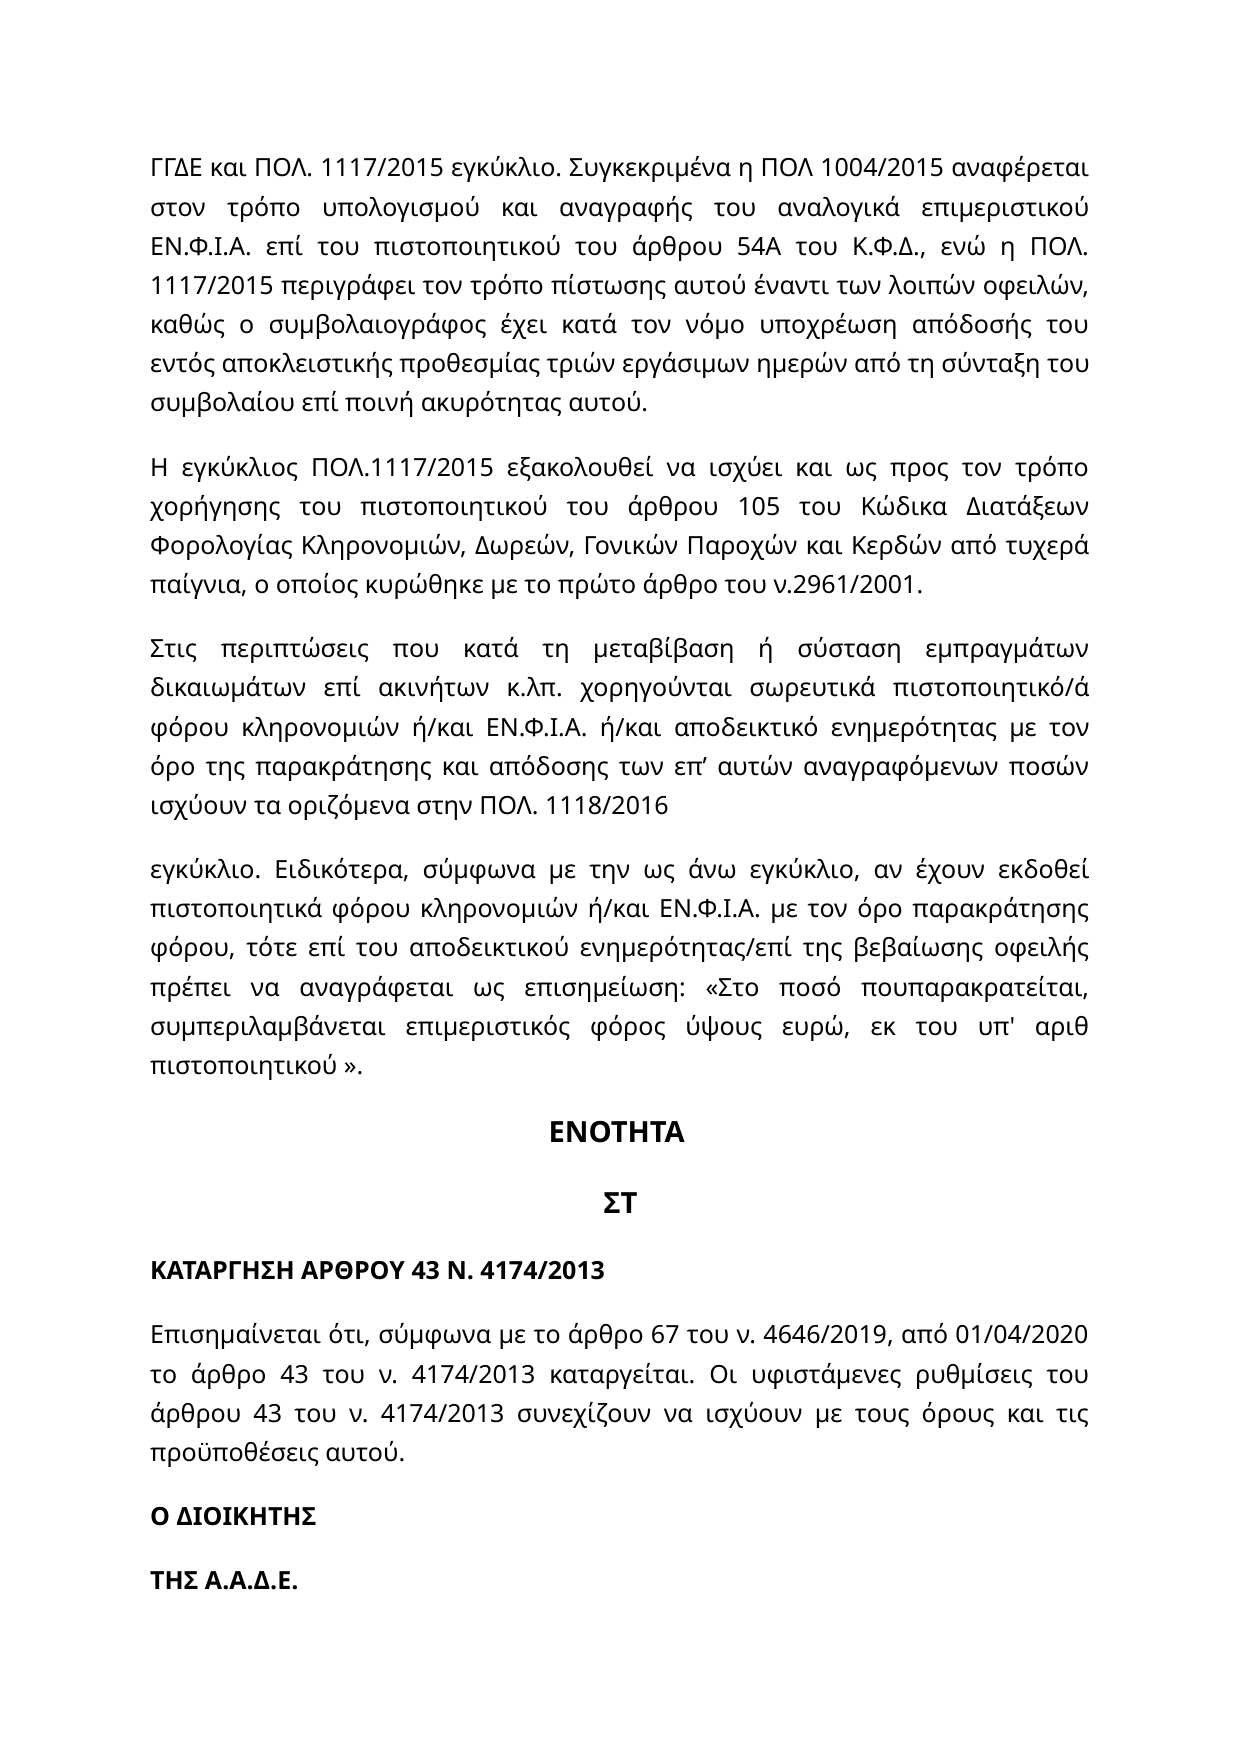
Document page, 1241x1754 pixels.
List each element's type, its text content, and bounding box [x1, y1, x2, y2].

text εγκύκλιο. Ειδικότερα, σύμφωνα με την ως άνω εγκύκλιο, αν έχουν εκδοθεί πιστοποιητικά φόρου κληρονομιών ή/και ΕΝ.Φ.Ι.Α. με τον όρο παρακράτησης φόρου, τότε επί του αποδεικτικού ενημερότητας/επί της βεβαίωσης οφειλής πρέπει να αναγράφεται ως επισημείωση: «Στο ποσό πουπαρακρατείται, συμπεριλαμβάνεται επιμεριστικός φόρος ύψους ευρώ, εκ του υπ' αριθ πιστοποιητικού ». [150, 852, 1090, 1082]
text Ο ΔΙΟΙΚΗΤΗΣ [150, 1499, 1090, 1533]
text Στις περιπτώσεις που κατά τη μεταβίβαση ή σύσταση εμπραγμάτων δικαιωμάτων επί ακινήτων κ.λπ. χορηγούνται σωρευτικά πιστοποιητικό/ά φόρου κληρονομιών ή/και ΕΝ.Φ.Ι.Α. ή/και αποδεικτικό ενημερότητας με τον όρο της παρακράτησης και απόδοσης των επ’ αυτών αναγραφόμενων ποσών ισχύουν τα οριζόμενα στην ΠΟΛ. 1118/2016 [150, 631, 1090, 822]
text Η εγκύκλιος ΠΟΛ.1117/2015 εξακολουθεί να ισχύει και ως προς τον τρόπο χορήγησης του πιστοποιητικού του άρθρου 105 του Κώδικα Διατάξεων Φορολογίας Κληρονομιών, Δωρεών, Γονικών Παροχών και Κερδών από τυχερά παίγνια, ο οποίος κυρώθηκε με το πρώτο άρθρο του ν.2961/2001. [150, 449, 1090, 601]
subtitle ΕΝΟΤΗΤΑ [150, 1112, 1090, 1151]
text ΚΑΤΑΡΓΗΣΗ ΑΡΘΡΟΥ 43 Ν. 4174/2013 [150, 1253, 1090, 1287]
subtitle ΣΤ [150, 1182, 1090, 1222]
text ΓΓΔΕ και ΠΟΛ. 1117/2015 εγκύκλιο. Συγκεκριμένα η ΠΟΛ 1004/2015 αναφέρεται στον τρόπο υπολογισμού και αναγραφής του αναλογικά επιμεριστικού ΕΝ.Φ.Ι.Α. επί του πιστοποιητικού του άρθρου 54Α του Κ.Φ.Δ., ενώ η ΠΟΛ. 1117/2015 περιγράφει τον τρόπο πίστωσης αυτού έναντι των λοιπών οφειλών, καθώς ο συμβολαιογράφος έχει κατά τον νόμο υποχρέωση απόδοσής του εντός αποκλειστικής προθεσμίας τριών εργάσιμων ημερών από τη σύνταξη του συμβολαίου επί ποινή ακυρότητας αυτού. [150, 150, 1090, 419]
text ΤΗΣ Α.Α.Δ.Ε. [150, 1563, 1090, 1597]
text Επισημαίνεται ότι, σύμφωνα με το άρθρο 67 του ν. 4646/2019, από 01/04/2020 το άρθρο 43 του ν. 4174/2013 καταργείται. Οι υφιστάμενες ρυθμίσεις του άρθρου 43 του ν. 4174/2013 συνεχίζουν να ισχύουν με τους όρους και τις προϋποθέσεις αυτού. [150, 1317, 1090, 1469]
